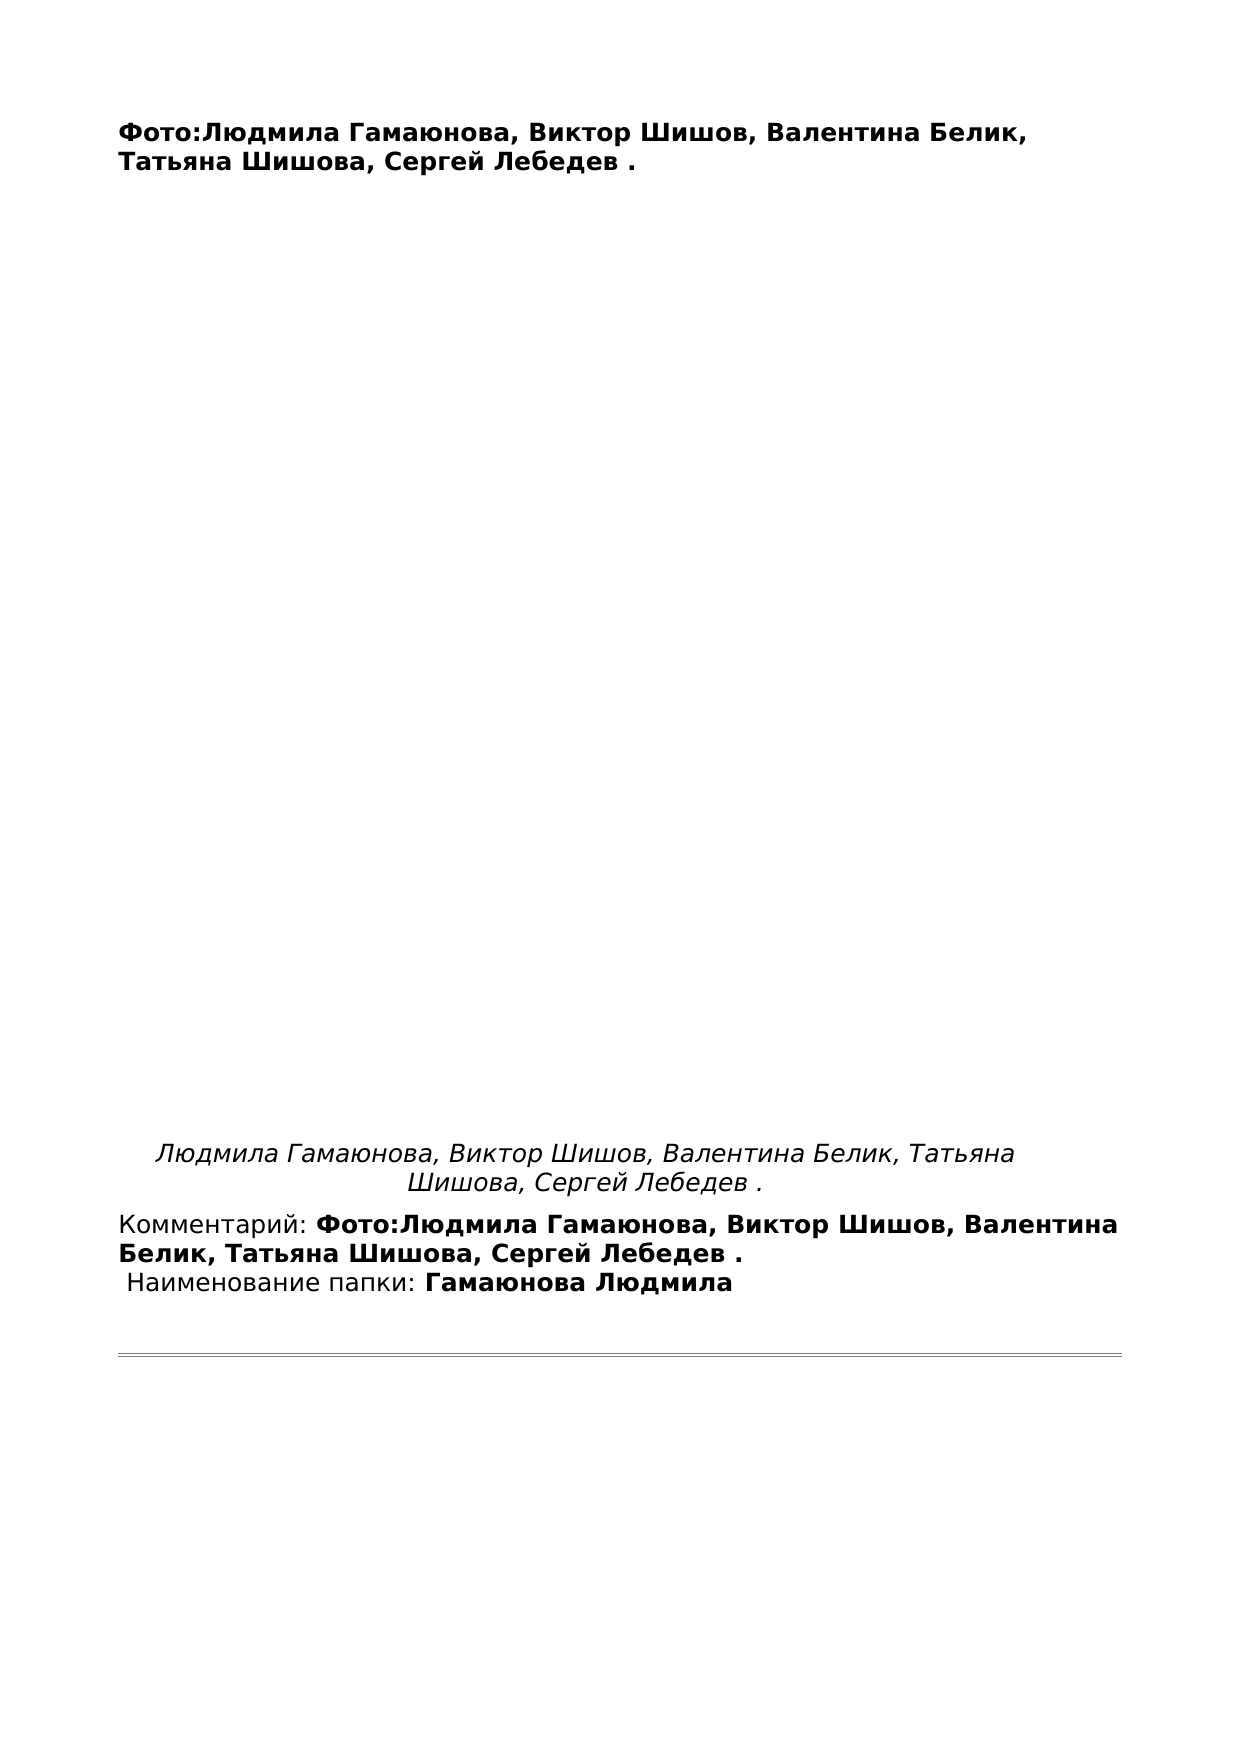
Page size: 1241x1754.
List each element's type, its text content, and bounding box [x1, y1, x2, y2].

text Людмила Гамаюнова, Виктор Шишов, Валентина Белик, Татьяна Шишова, Сергей Лебедев . [118, 201, 1056, 1197]
subtitle Фото:Людмила Гамаюнова, Виктор Шишов, Валентина Белик, Татьяна Шишова, Сергей Лебедев . [118, 118, 1122, 176]
text Комментарий: Фото:Людмила Гамаюнова, Виктор Шишов, Валентина Белик, Татьяна Шишова, Сергей Лебедев . Наименование папки: Гамаюнова Людмила [118, 1210, 1122, 1326]
